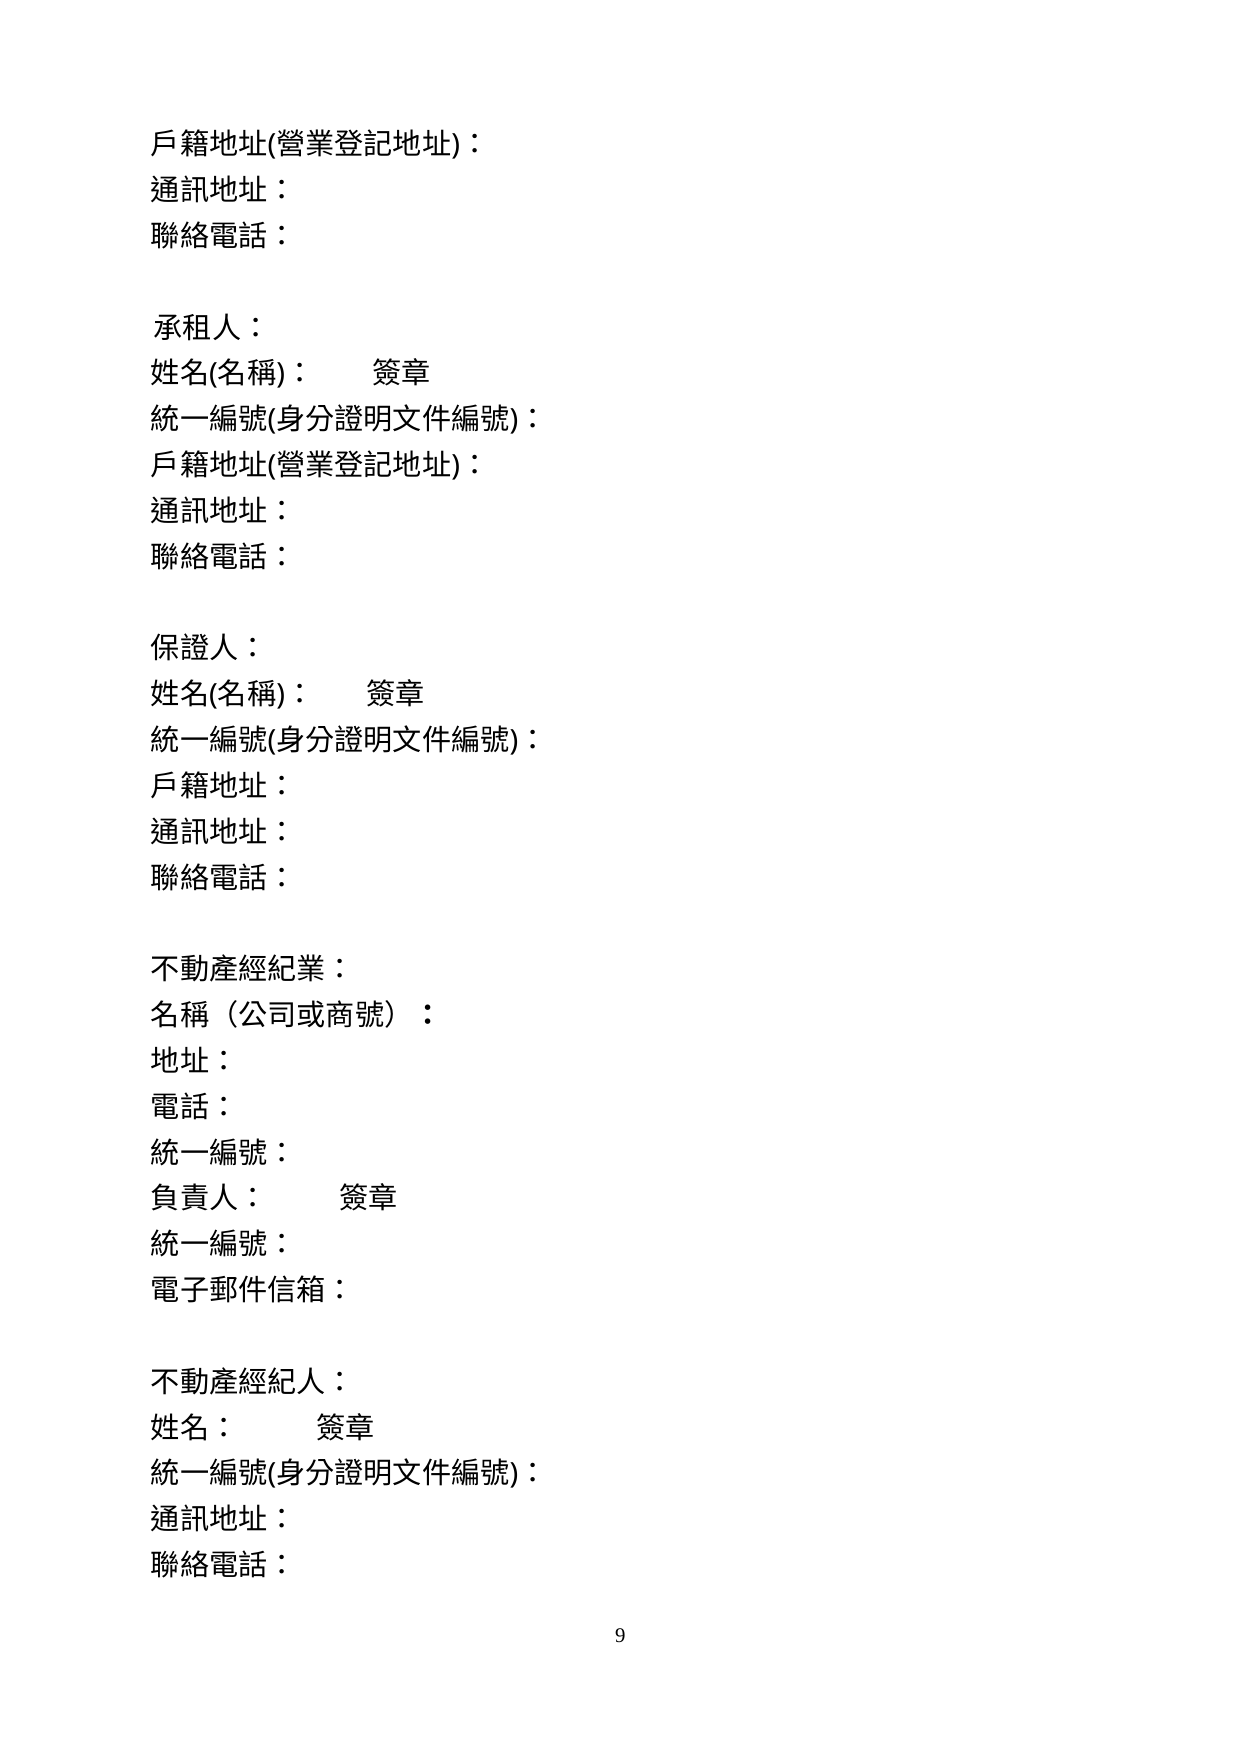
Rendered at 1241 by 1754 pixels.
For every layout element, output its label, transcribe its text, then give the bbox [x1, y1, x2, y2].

text 聯絡電話： [148, 210, 1092, 256]
text 統一編號： [148, 1218, 1092, 1264]
text 電話： [148, 1081, 1092, 1126]
text 統一編號(身分證明文件編號)： [148, 393, 1092, 439]
text 戶籍地址(營業登記地址)： [148, 118, 1092, 164]
text 承租人： [148, 301, 1092, 347]
text 聯絡電話： [148, 851, 1092, 897]
text 姓名(名稱)： 簽章 [148, 668, 1092, 714]
text 電子郵件信箱： [148, 1264, 1092, 1310]
text 不動產經紀人： [148, 1356, 1092, 1401]
text 名稱（公司或商號）： [148, 989, 1092, 1035]
text 通訊地址： [148, 1493, 1092, 1539]
text 姓名(名稱)： 簽章 [148, 347, 1092, 393]
text 不動產經紀業： [148, 943, 1092, 989]
text 通訊地址： [148, 164, 1092, 210]
text 聯絡電話： [148, 531, 1092, 576]
text 統一編號(身分證明文件編號)： [148, 714, 1092, 760]
text 統一編號(身分證明文件編號)： [148, 1447, 1092, 1493]
text 地址： [148, 1035, 1092, 1081]
text 統一編號： [148, 1126, 1092, 1172]
text 保證人： [148, 622, 1092, 668]
text 通訊地址： [148, 485, 1092, 531]
text 負責人： 簽章 [148, 1172, 1092, 1218]
text 戶籍地址： [148, 760, 1092, 806]
text 通訊地址： [148, 806, 1092, 851]
text 戶籍地址(營業登記地址)： [148, 439, 1092, 485]
text 聯絡電話： [148, 1539, 1092, 1585]
text 姓名： 簽章 [148, 1401, 1092, 1447]
